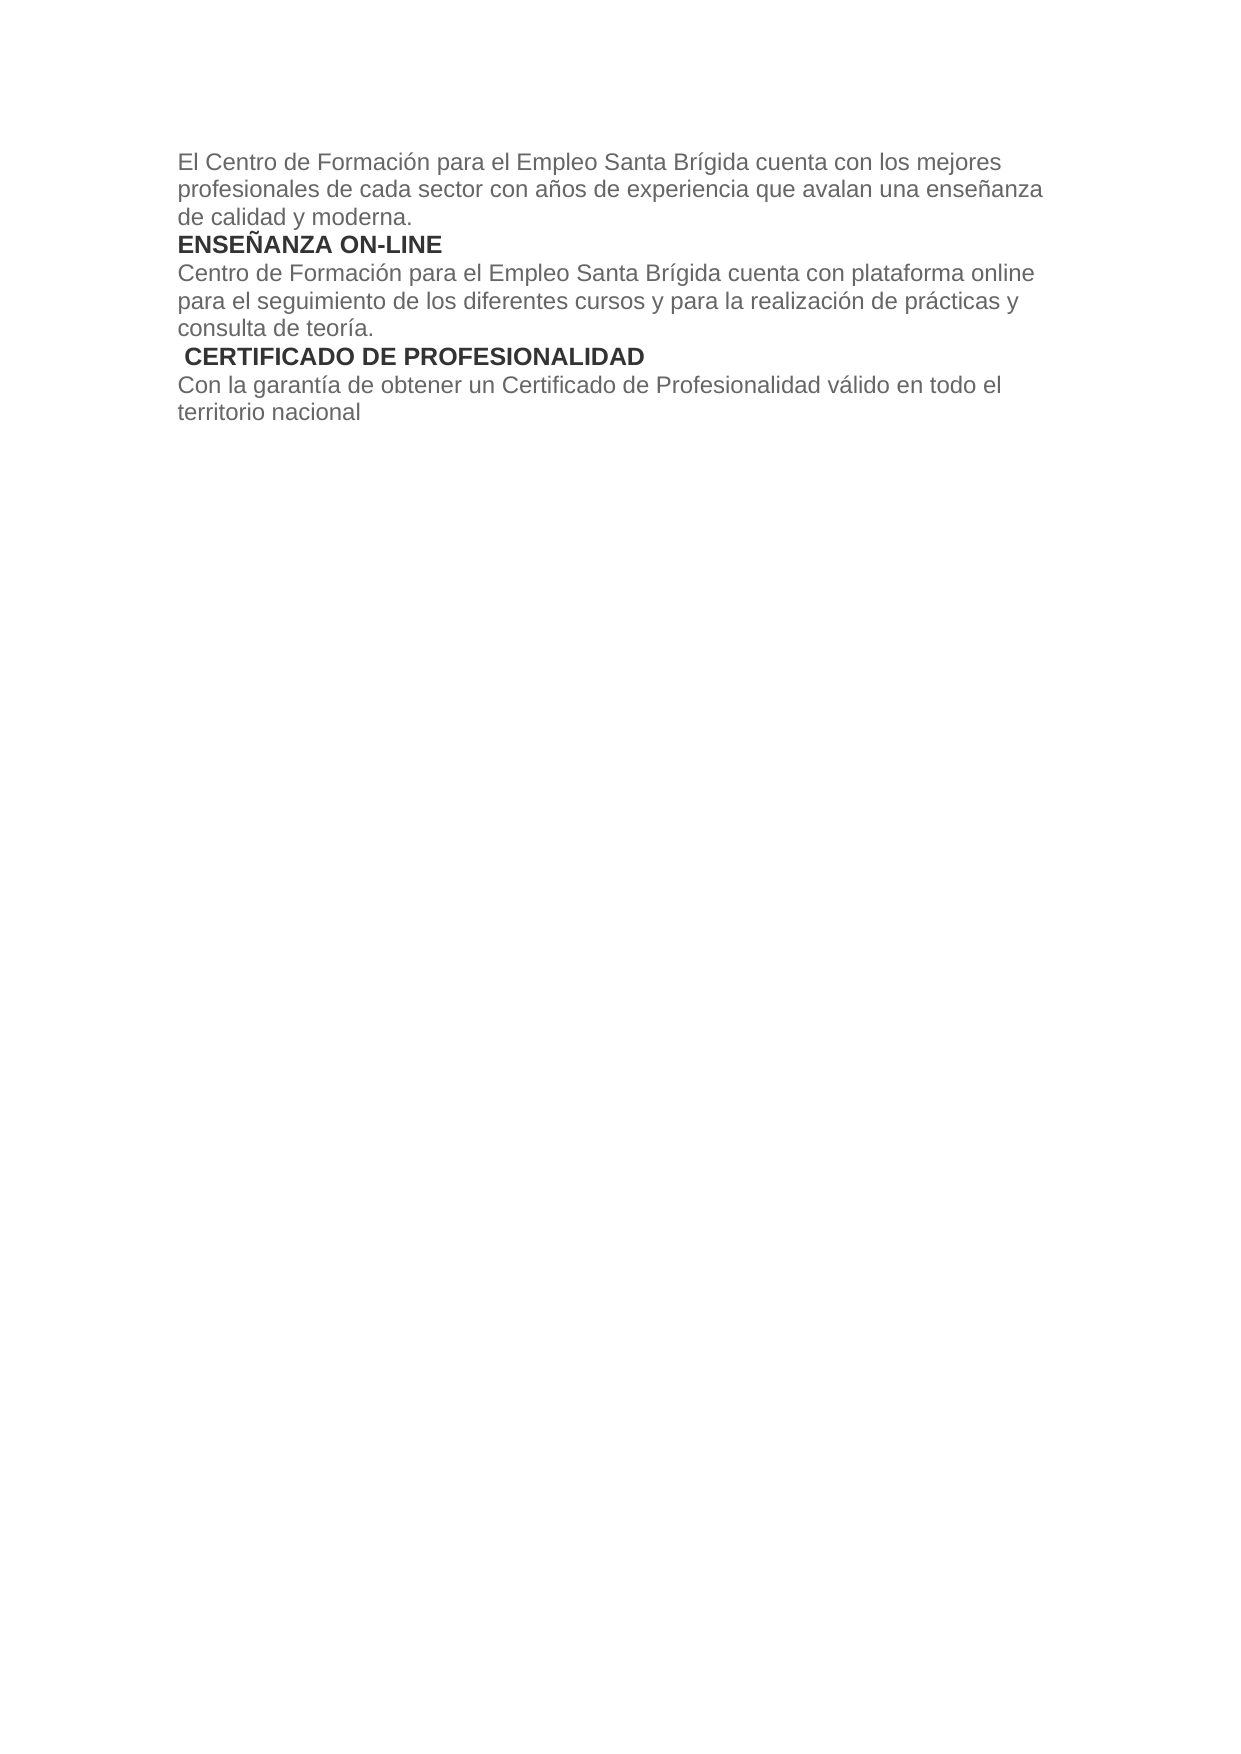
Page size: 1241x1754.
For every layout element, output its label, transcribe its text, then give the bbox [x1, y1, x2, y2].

text El Centro de Formación para el Empleo Santa Brígida cuenta con los mejores profesionales de cada sector con años de experiencia que avalan una enseñanza de calidad y moderna. [177, 148, 1063, 230]
text ENSEÑANZA ON-LINE [177, 230, 1063, 259]
text Centro de Formación para el Empleo Santa Brígida cuenta con plataforma online para el seguimiento de los diferentes cursos y para la realización de prácticas y consulta de teoría. [177, 259, 1063, 342]
text Con la garantía de obtener un Certificado de Profesionalidad válido en todo el territorio nacional [177, 371, 1063, 426]
text CERTIFICADO DE PROFESIONALIDAD [177, 342, 1063, 371]
